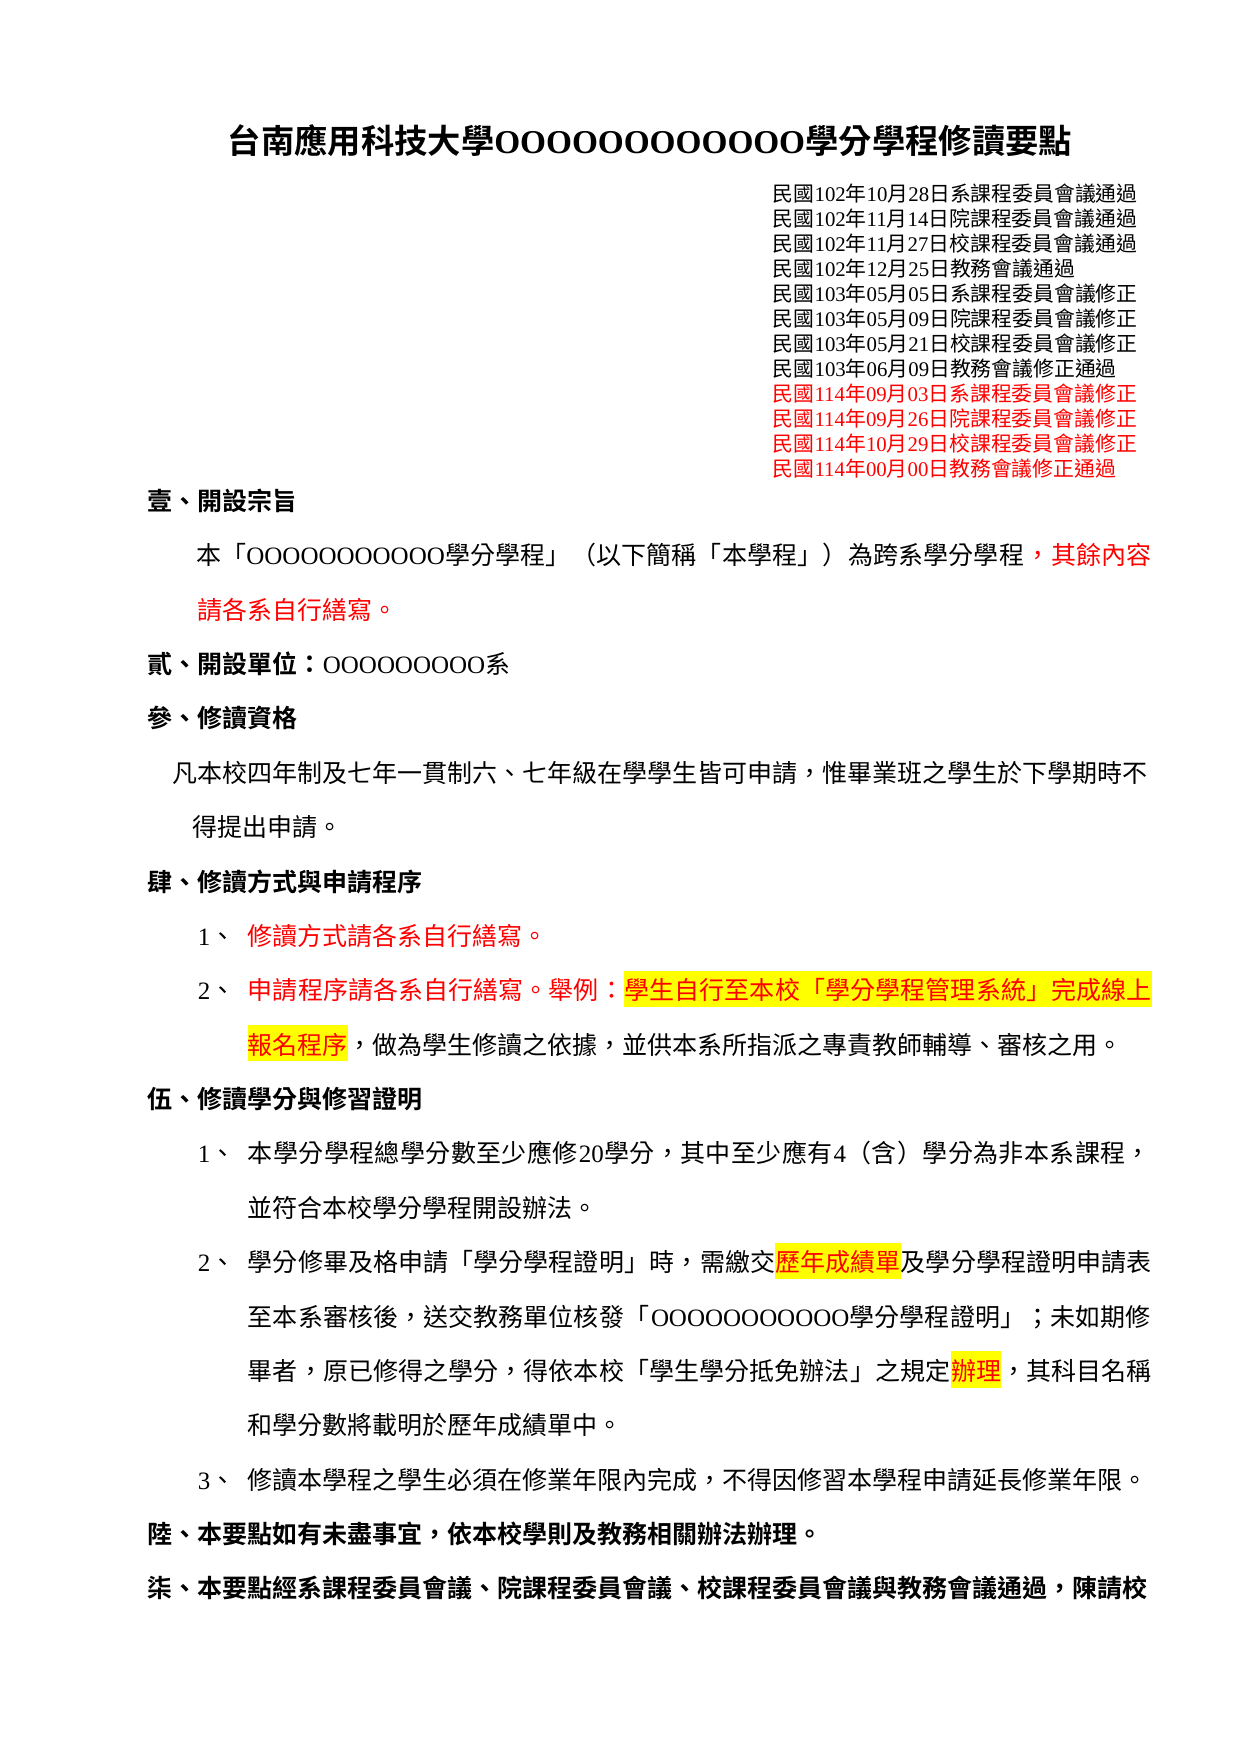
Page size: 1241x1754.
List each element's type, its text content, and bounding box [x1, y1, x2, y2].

text 參、修讀資格 [148, 699, 1152, 735]
text 民國114年00月00日教務會議修正通過 [773, 456, 1152, 481]
text 民國102年12月25日教務會議通過 [773, 256, 1152, 281]
text 凡本校四年制及七年一貫制六、七年級在學學生皆可申請，惟畢業班之學生於下學期時不得提出申請。 [148, 753, 1152, 844]
text 民國114年10月29日校課程委員會議修正 [773, 431, 1152, 456]
text 民國103年05月05日系課程委員會議修正 [773, 281, 1152, 306]
text 民國103年05月09日院課程委員會議修正 [773, 306, 1152, 331]
text 柒、本要點經系課程委員會議、院課程委員會議、校課程委員會議與教務會議通過，陳請校 [148, 1569, 1152, 1605]
text 陸、本要點如有未盡事宜，依本校學則及教務相關辦法辦理。 [148, 1514, 1152, 1551]
text 肆、修讀方式與申請程序 [148, 862, 1152, 898]
list 修讀本學程之學生必須在修業年限內完成，不得因修習本學程申請延長修業年限。 [198, 1460, 1152, 1496]
list 修讀方式請各系自行繕寫。 [198, 916, 1152, 953]
text 民國114年09月26日院課程委員會議修正 [773, 406, 1152, 431]
text 民國103年06月09日教務會議修正通過 [773, 356, 1152, 381]
text 貳、開設單位：OOOOOOOOO系 [148, 644, 1152, 681]
text 壹、開設宗旨 [148, 481, 1152, 518]
text 民國114年09月03日系課程委員會議修正 [773, 381, 1152, 406]
list 本學分學程總學分數至少應修20學分，其中至少應有4（含）學分為非本系課程，並符合本校學分學程開設辦法。 [198, 1134, 1152, 1224]
text 伍、修讀學分與修習證明 [148, 1079, 1152, 1116]
text 民國102年10月28日系課程委員會議通過 [773, 181, 1152, 206]
text 民國102年11月27日校課程委員會議通過 [773, 231, 1152, 256]
list 學分修畢及格申請「學分學程證明」時，需繳交歷年成績單及學分學程證明申請表至本系審核後，送交教務單位核發「OOOOOOOOOOO學分學程證明」；未如期修畢者，原已修得之學分，得依本校「學生學分抵免辦法」之規定辦理，其科目名稱和學分數將載明於歷年成績單中。 [198, 1243, 1152, 1442]
text 民國102年11月14日院課程委員會議通過 [773, 206, 1152, 231]
text 民國103年05月21日校課程委員會議修正 [773, 331, 1152, 356]
text 本「OOOOOOOOOOO學分學程」（以下簡稱「本學程」）為跨系學分學程，其餘內容請各系自行繕寫。 [196, 536, 1152, 626]
text 台南應用科技大學OOOOOOOOOOOO學分學程修讀要點 [148, 114, 1152, 163]
list 申請程序請各系自行繕寫。舉例：學生自行至本校「學分學程管理系統」完成線上報名程序，做為學生修讀之依據，並供本系所指派之專責教師輔導、審核之用。 [198, 971, 1152, 1061]
